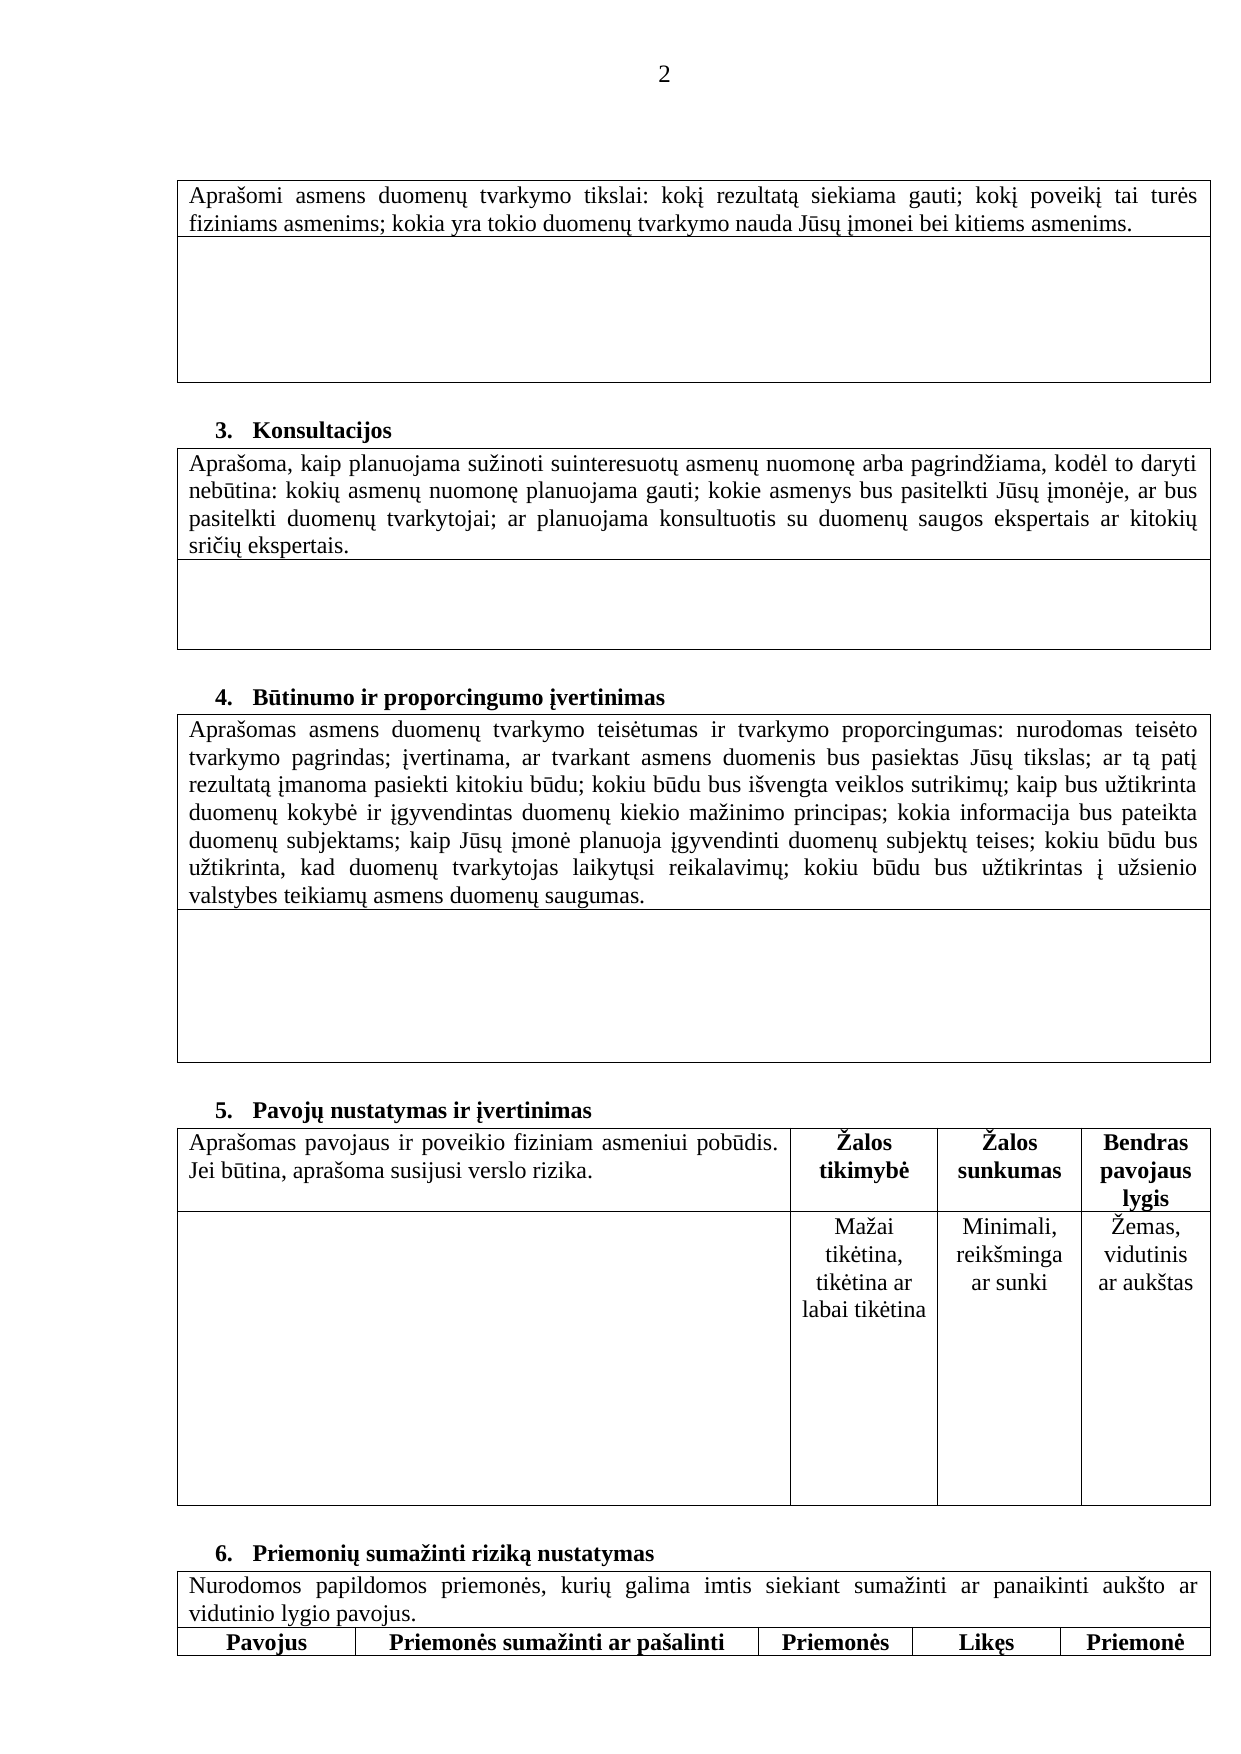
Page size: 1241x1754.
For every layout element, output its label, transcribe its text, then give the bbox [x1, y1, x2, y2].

table_header Aprašomi asmens duomenų tvarkymo tikslai: kokį rezultatą siekiama gauti; kokį poveikį tai turės fiziniams asmenims; kokia yra tokio duomenų tvarkymo nauda Jūsų įmonei bei kitiems asmenims. [178, 181, 1210, 236]
table_cell Priemonė [1061, 1628, 1210, 1655]
text 6. Priemonių sumažinti riziką nustatymas [215, 1539, 1152, 1566]
table_header Žalos tikimybė [791, 1129, 937, 1211]
table_cell [178, 237, 1210, 382]
table_cell [178, 1212, 790, 1505]
table_cell [178, 910, 1210, 1062]
table_cell Priemonės [759, 1628, 912, 1655]
table_header Aprašomas pavojaus ir poveikio fiziniam asmeniui pobūdis. Jei būtina, aprašoma susijusi verslo rizika. [178, 1129, 790, 1211]
table_header Aprašoma, kaip planuojama sužinoti suinteresuotų asmenų nuomonę arba pagrindžiama, kodėl to daryti nebūtina: kokių asmenų nuomonę planuojama gauti; kokie asmenys bus pasitelkti Jūsų įmonėje, ar bus pasitelkti duomenų tvarkytojai; ar planuojama konsultuotis su duomenų saugos ekspertais ar kitokių sričių ekspertais. [178, 449, 1210, 559]
table_header Žalos sunkumas [938, 1129, 1081, 1211]
table_cell Pavojus [178, 1628, 355, 1655]
table_cell [178, 560, 1210, 648]
table_cell Likęs [913, 1628, 1060, 1655]
table_cell Priemonės sumažinti ar pašalinti [356, 1628, 758, 1655]
table_cell Žemas, vidutinis ar aukštas [1082, 1212, 1210, 1505]
text 3. Konsultacijos [215, 416, 1152, 443]
table_header Nurodomos papildomos priemonės, kurių galima imtis siekiant sumažinti ar panaikinti aukšto ar vidutinio lygio pavojus. [178, 1572, 1210, 1627]
table_cell Mažai tikėtina, tikėtina ar labai tikėtina [791, 1212, 937, 1505]
text 4. Būtinumo ir proporcingumo įvertinimas [215, 682, 1152, 710]
table_header Aprašomas asmens duomenų tvarkymo teisėtumas ir tvarkymo proporcingumas: nurodomas teisėto tvarkymo pagrindas; įvertinama, ar tvarkant asmens duomenis bus pasiektas Jūsų tikslas; ar tą patį rezultatą įmanoma pasiekti kitokiu būdu; kokiu būdu bus išvengta veiklos sutrikimų; kaip bus užtikrinta duomenų kokybė ir įgyvendintas duomenų kiekio mažinimo principas; kokia informacija bus pateikta duomenų subjektams; kaip Jūsų įmonė planuoja įgyvendinti duomenų subjektų teises; kokiu būdu bus užtikrinta, kad duomenų tvarkytojas laikytųsi reikalavimų; kokiu būdu bus užtikrintas į užsienio valstybes teikiamų asmens duomenų saugumas. [178, 715, 1210, 908]
text 5. Pavojų nustatymas ir įvertinimas [215, 1096, 1152, 1123]
table_cell Minimali, reikšminga ar sunki [938, 1212, 1081, 1505]
table_header Bendras pavojaus lygis [1082, 1129, 1210, 1211]
